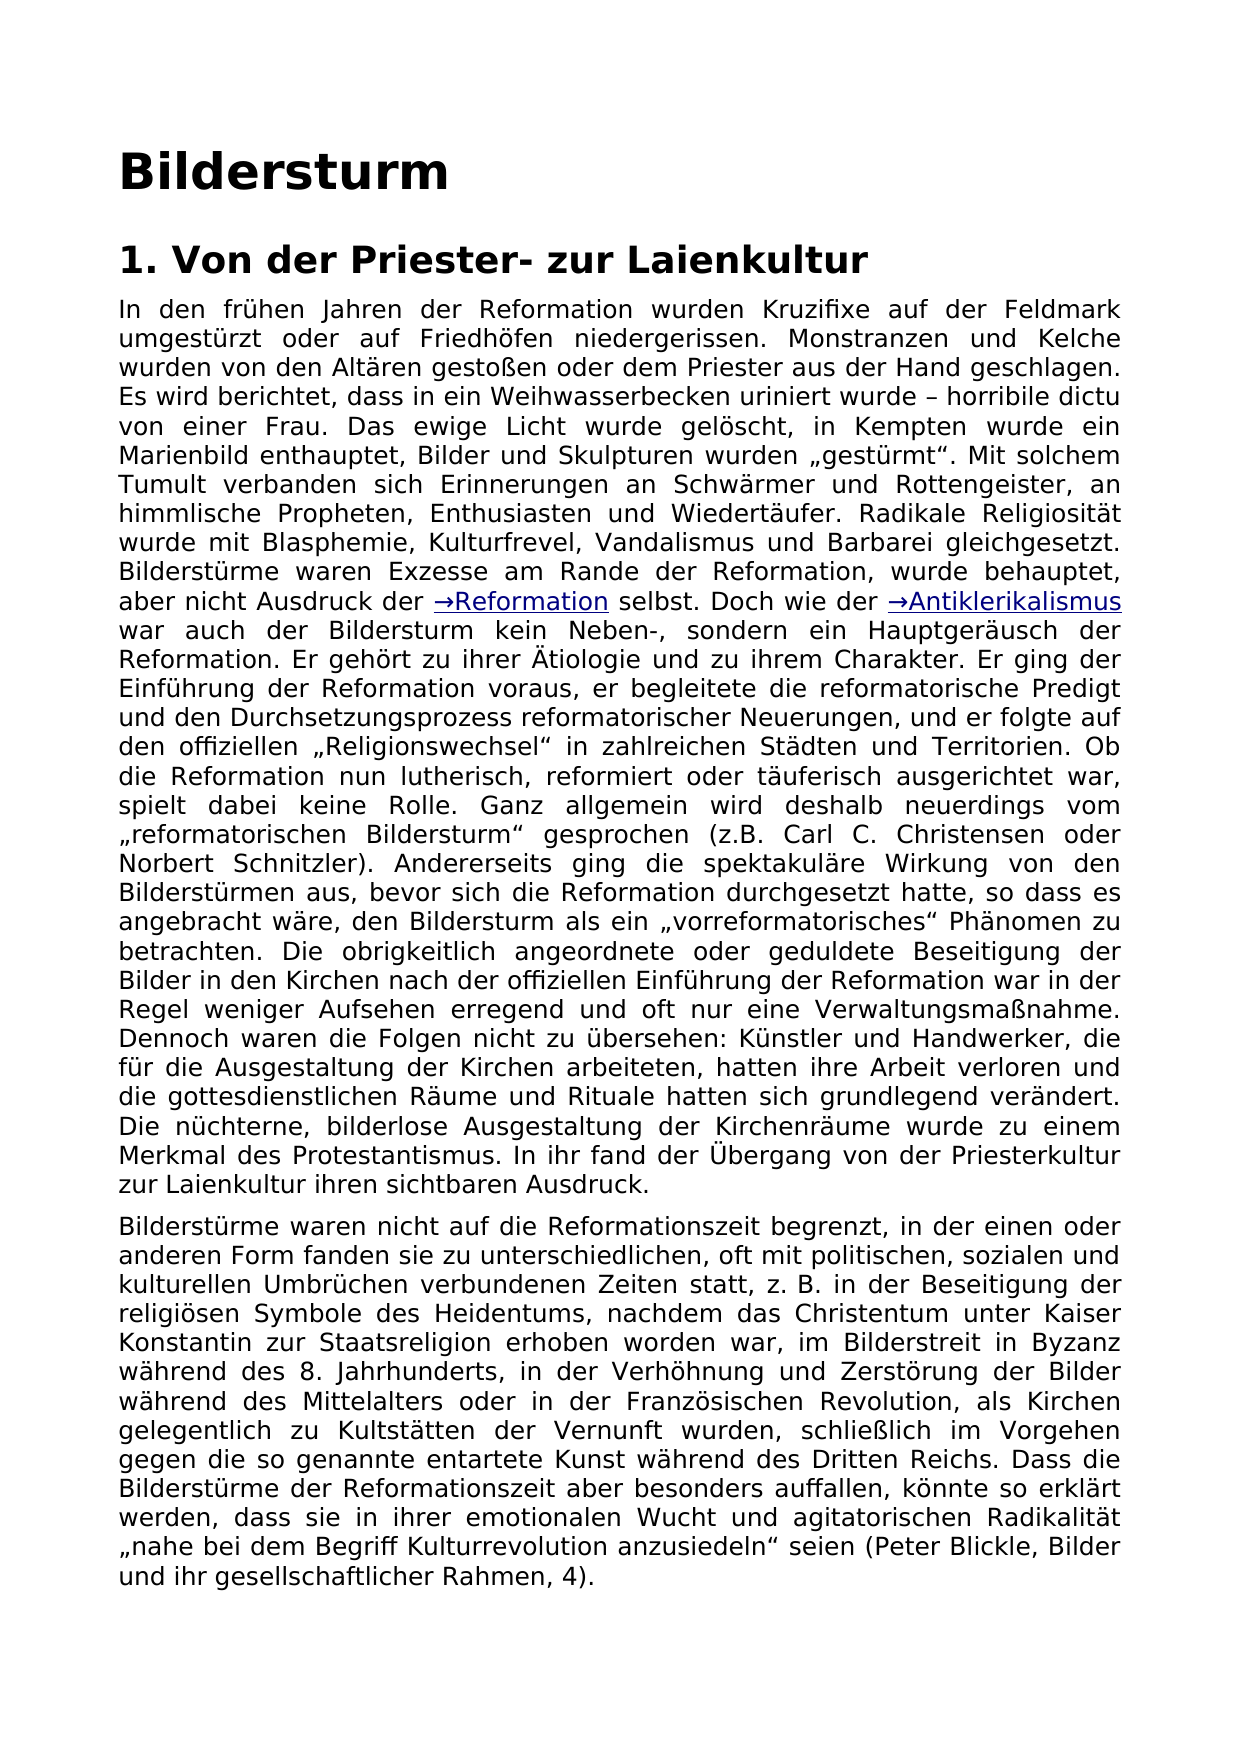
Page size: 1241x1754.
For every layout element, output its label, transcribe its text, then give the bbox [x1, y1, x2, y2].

text Bilderstürme waren nicht auf die Reformationszeit begrenzt, in der einen oder anderen Form fanden sie zu unterschiedlichen, oft mit politischen, sozialen und kulturellen Umbrüchen verbundenen Zeiten statt, z. B. in der Beseitigung der religiösen Symbole des Heidentums, nachdem das Christentum unter Kaiser Konstantin zur Staatsreligion erhoben worden war, im Bilderstreit in Byzanz während des 8. Jahrhunderts, in der Verhöhnung und Zerstörung der Bilder während des Mittelalters oder in der Französischen Revolution, als Kirchen gelegentlich zu Kultstätten der Vernunft wurden, schließlich im Vorgehen gegen die so genannte entartete Kunst während des Dritten Reichs. Dass die Bilderstürme der Reformationszeit aber besonders auffallen, könnte so erklärt werden, dass sie in ihrer emotionalen Wucht und agitatorischen Radikalität „nahe bei dem Begriff Kulturrevolution anzusiedeln“ seien (Peter Blickle, Bilder und ihr gesellschaftlicher Rahmen, 4). [118, 1212, 1122, 1591]
subtitle Bildersturm [118, 143, 1122, 201]
subtitle 1. Von der Priester- zur Laienkultur [118, 239, 1122, 282]
text In den frühen Jahren der Reformation wurden Kruzifixe auf der Feldmark umgestürzt oder auf Friedhöfen niedergerissen. Monstranzen und Kelche wurden von den Altären gestoßen oder dem Priester aus der Hand geschlagen. Es wird berichtet, dass in ein Weihwasserbecken uriniert wurde – horribile dictu von einer Frau. Das ewige Licht wurde gelöscht, in Kempten wurde ein Marienbild enthauptet, Bilder und Skulpturen wurden „gestürmt“. Mit solchem Tumult verbanden sich Erinnerungen an Schwärmer und Rottengeister, an himmlische Propheten, Enthusiasten und Wiedertäufer. Radikale Religiosität wurde mit Blasphemie, Kulturfrevel, Vandalismus und Barbarei gleichgesetzt. Bilderstürme waren Exzesse am Rande der Reformation, wurde behauptet, aber nicht Ausdruck der →Reformation selbst. Doch wie der →Antiklerikalismus war auch der Bildersturm kein Neben-, sondern ein Hauptgeräusch der Reformation. Er gehört zu ihrer Ätiologie und zu ihrem Charakter. Er ging der Einführung der Reformation voraus, er begleitete die reformatorische Predigt und den Durchsetzungsprozess reformatorischer Neuerungen, und er folgte auf den offiziellen „Religionswechsel“ in zahlreichen Städten und Territorien. Ob die Reformation nun lutherisch, reformiert oder täuferisch ausgerichtet war, spielt dabei keine Rolle. Ganz allgemein wird deshalb neuerdings vom „reformatorischen Bildersturm“ gesprochen (z.B. Carl C. Christensen oder Norbert Schnitzler). Andererseits ging die spektakuläre Wirkung von den Bilderstürmen aus, bevor sich die Reformation durchgesetzt hatte, so dass es angebracht wäre, den Bildersturm als ein „vorreformatorisches“ Phänomen zu betrachten. Die obrigkeitlich angeordnete oder geduldete Beseitigung der Bilder in den Kirchen nach der offiziellen Einführung der Reformation war in der Regel weniger Aufsehen erregend und oft nur eine Verwaltungsmaßnahme. Dennoch waren die Folgen nicht zu übersehen: Künstler und Handwerker, die für die Ausgestaltung der Kirchen arbeiteten, hatten ihre Arbeit verloren und die gottesdienstlichen Räume und Rituale hatten sich grundlegend verändert. Die nüchterne, bilderlose Ausgestaltung der Kirchenräume wurde zu einem Merkmal des Protestantismus. In ihr fand der Übergang von der Priesterkultur zur Laienkultur ihren sichtbaren Ausdruck. [118, 295, 1122, 1199]
